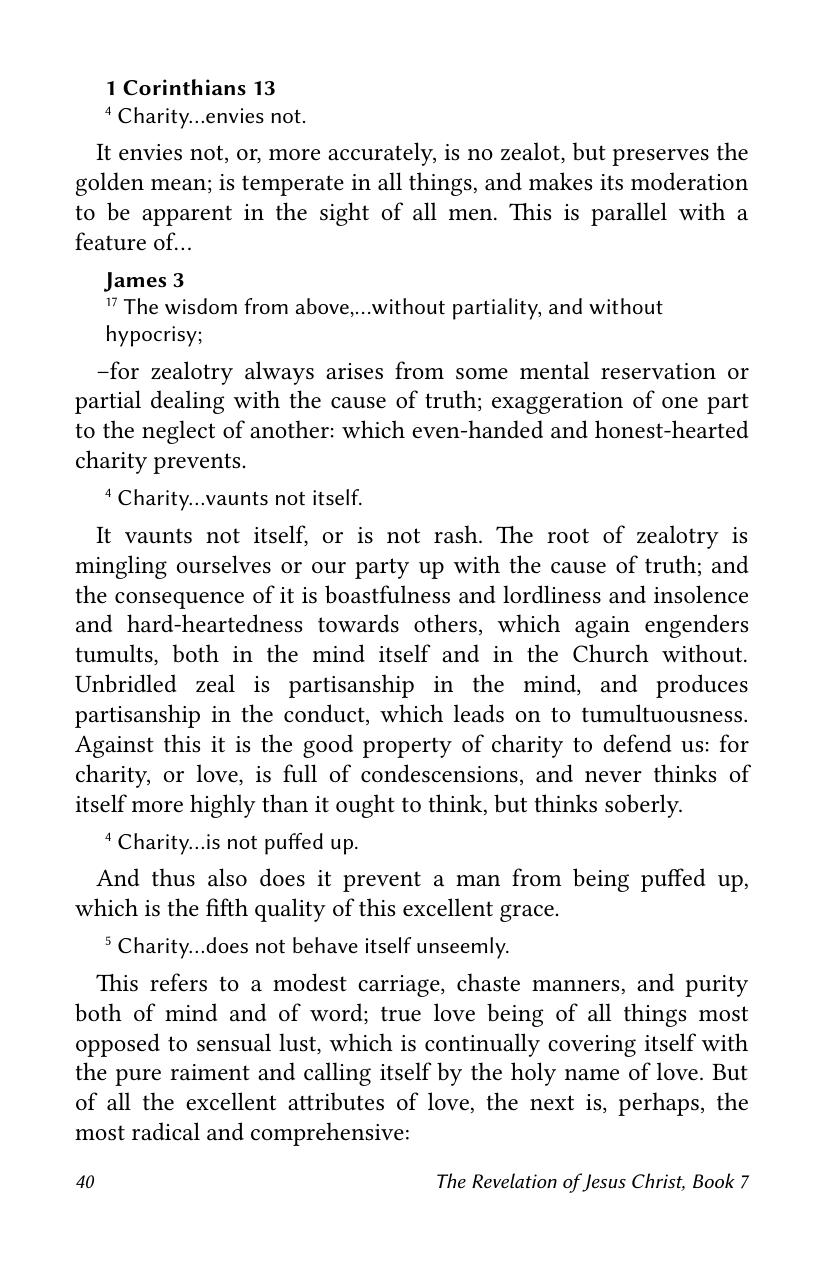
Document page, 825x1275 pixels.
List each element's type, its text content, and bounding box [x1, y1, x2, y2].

text It envies not, or, more accurately, is no zealot, but preserves the golden mean; is temperate in all things, and makes its moderation to be apparent in the sight of all men. This is parallel with a feature of… [75, 138, 750, 256]
text It vaunts not itself, or is not rash. The root of zealotry is mingling ourselves or our party up with the cause of truth; and the consequence of it is boastfulness and lordliness and insolence and hard-heartedness towards others, which again engenders tumults, both in the mind itself and in the Church without. Unbridled zeal is partisanship in the mind, and produces partisanship in the conduct, which leads on to tumultuousness. Against this it is the good property of charity to defend us: for charity, or love, is full of condescensions, and never thinks of itself more highly than it ought to think, but thinks soberly. [75, 521, 750, 818]
text –for zealotry always arises from some mental reservation or partial dealing with the cause of truth; exaggeration of one part to the neglect of another: which even-handed and honest-hearted charity prevents. [75, 357, 750, 475]
text This refers to a modest carriage, chaste manners, and purity both of mind and of word; true love being of all things most opposed to sensual lust, which is continually covering itself with the pure raiment and calling itself by the holy name of love. But of all the excellent attributes of love, the next is, perhaps, the most radical and comprehensive: [75, 969, 750, 1147]
text 4 Charity...vaunts not itself. [105, 485, 720, 511]
text 17 The wisdom from above,...without partiality, and without hypocrisy; [105, 294, 720, 347]
text 5 Charity...does not behave itself unseemly. [105, 933, 720, 959]
text James 3 [105, 267, 750, 293]
text And thus also does it prevent a man from being puffed up, which is the fifth quality of this excellent grace. [75, 864, 750, 923]
text 1 Corinthians 13 [105, 75, 750, 101]
text 4 Charity...envies not. [105, 103, 720, 129]
text 4 Charity...is not puffed up. [105, 829, 720, 855]
